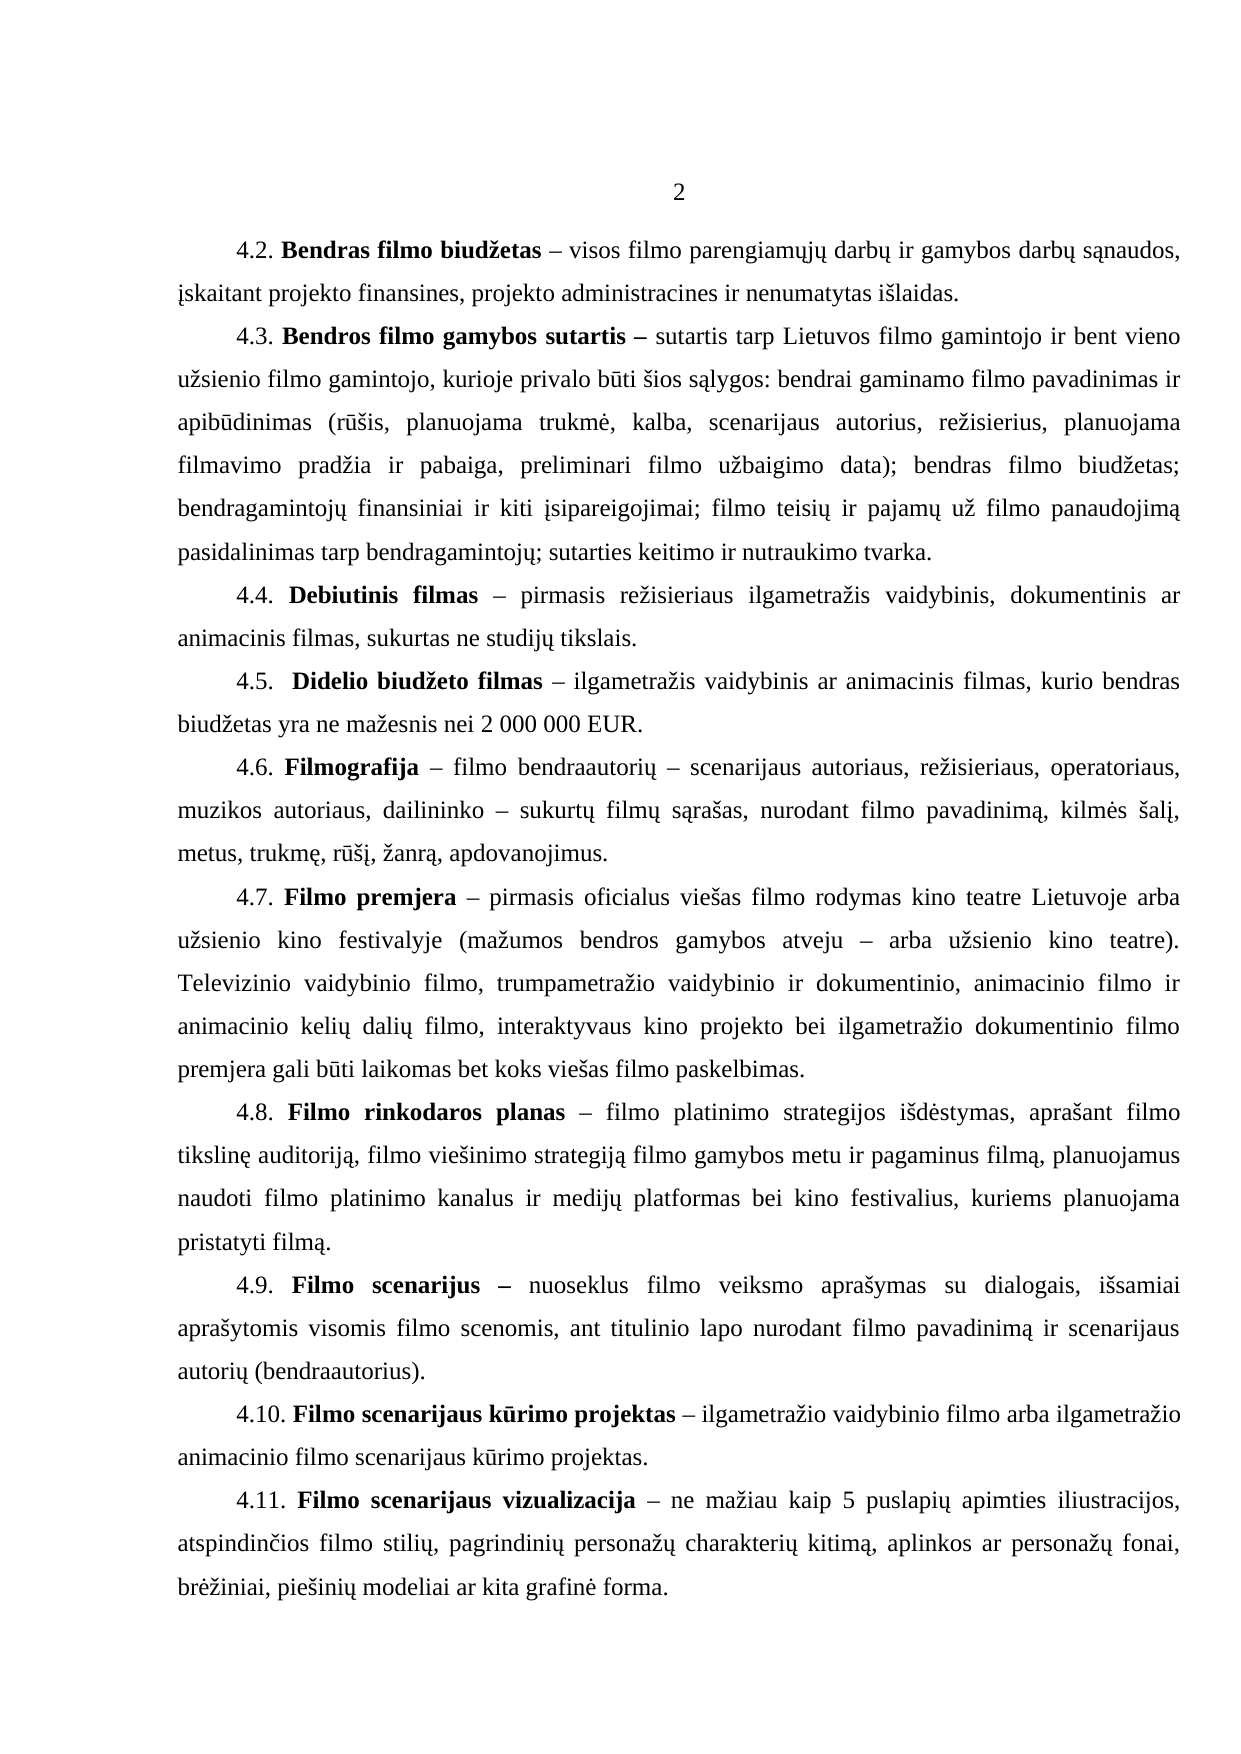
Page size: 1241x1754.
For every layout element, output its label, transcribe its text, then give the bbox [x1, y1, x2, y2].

text 4.2. Bendras filmo biudžetas – visos filmo parengiamųjų darbų ir gamybos darbų sąnaudos, įskaitant projekto finansines, projekto administracines ir nenumatytas išlaidas. [177, 235, 1181, 307]
text 4.10. Filmo scenarijaus kūrimo projektas – ilgametražio vaidybinio filmo arba ilgametražio animacinio filmo scenarijaus kūrimo projektas. [177, 1399, 1181, 1471]
text 4.6. Filmografija – filmo bendraautorių – scenarijaus autoriaus, režisieriaus, operatoriaus, muzikos autoriaus, dailininko – sukurtų filmų sąrašas, nurodant filmo pavadinimą, kilmės šalį, metus, trukmę, rūšį, žanrą, apdovanojimus. [177, 752, 1181, 867]
text 4.11. Filmo scenarijaus vizualizacija – ne mažiau kaip 5 puslapių apimties iliustracijos, atspindinčios filmo stilių, pagrindinių personažų charakterių kitimą, aplinkos ar personažų fonai, brėžiniai, piešinių modeliai ar kita grafinė forma. [177, 1485, 1181, 1600]
text 4.8. Filmo rinkodaros planas – filmo platinimo strategijos išdėstymas, aprašant filmo tikslinę auditoriją, filmo viešinimo strategiją filmo gamybos metu ir pagaminus filmą, planuojamus naudoti filmo platinimo kanalus ir medijų platformas bei kino festivalius, kuriems planuojama pristatyti filmą. [177, 1097, 1181, 1255]
text 4.9. Filmo scenarijus – nuoseklus filmo veiksmo aprašymas su dialogais, išsamiai aprašytomis visomis filmo scenomis, ant titulinio lapo nurodant filmo pavadinimą ir scenarijaus autorių (bendraautorius). [177, 1270, 1181, 1385]
text 4.5. Didelio biudžeto filmas – ilgametražis vaidybinis ar animacinis filmas, kurio bendras biudžetas yra ne mažesnis nei 2 000 000 EUR. [177, 666, 1181, 738]
text 4.7. Filmo premjera – pirmasis oficialus viešas filmo rodymas kino teatre Lietuvoje arba užsienio kino festivalyje (mažumos bendros gamybos atveju – arba užsienio kino teatre). Televizinio vaidybinio filmo, trumpametražio vaidybinio ir dokumentinio, animacinio filmo ir animacinio kelių dalių filmo, interaktyvaus kino projekto bei ilgametražio dokumentinio filmo premjera gali būti laikomas bet koks viešas filmo paskelbimas. [177, 882, 1181, 1083]
text 4.3. Bendros filmo gamybos sutartis – sutartis tarp Lietuvos filmo gamintojo ir bent vieno užsienio filmo gamintojo, kurioje privalo būti šios sąlygos: bendrai gaminamo filmo pavadinimas ir apibūdinimas (rūšis, planuojama trukmė, kalba, scenarijaus autorius, režisierius, planuojama filmavimo pradžia ir pabaiga, preliminari filmo užbaigimo data); bendras filmo biudžetas; bendragamintojų finansiniai ir kiti įsipareigojimai; filmo teisių ir pajamų už filmo panaudojimą pasidalinimas tarp bendragamintojų; sutarties keitimo ir nutraukimo tvarka. [177, 321, 1181, 565]
text 4.4. Debiutinis filmas – pirmasis režisieriaus ilgametražis vaidybinis, dokumentinis ar animacinis filmas, sukurtas ne studijų tikslais. [177, 580, 1181, 652]
